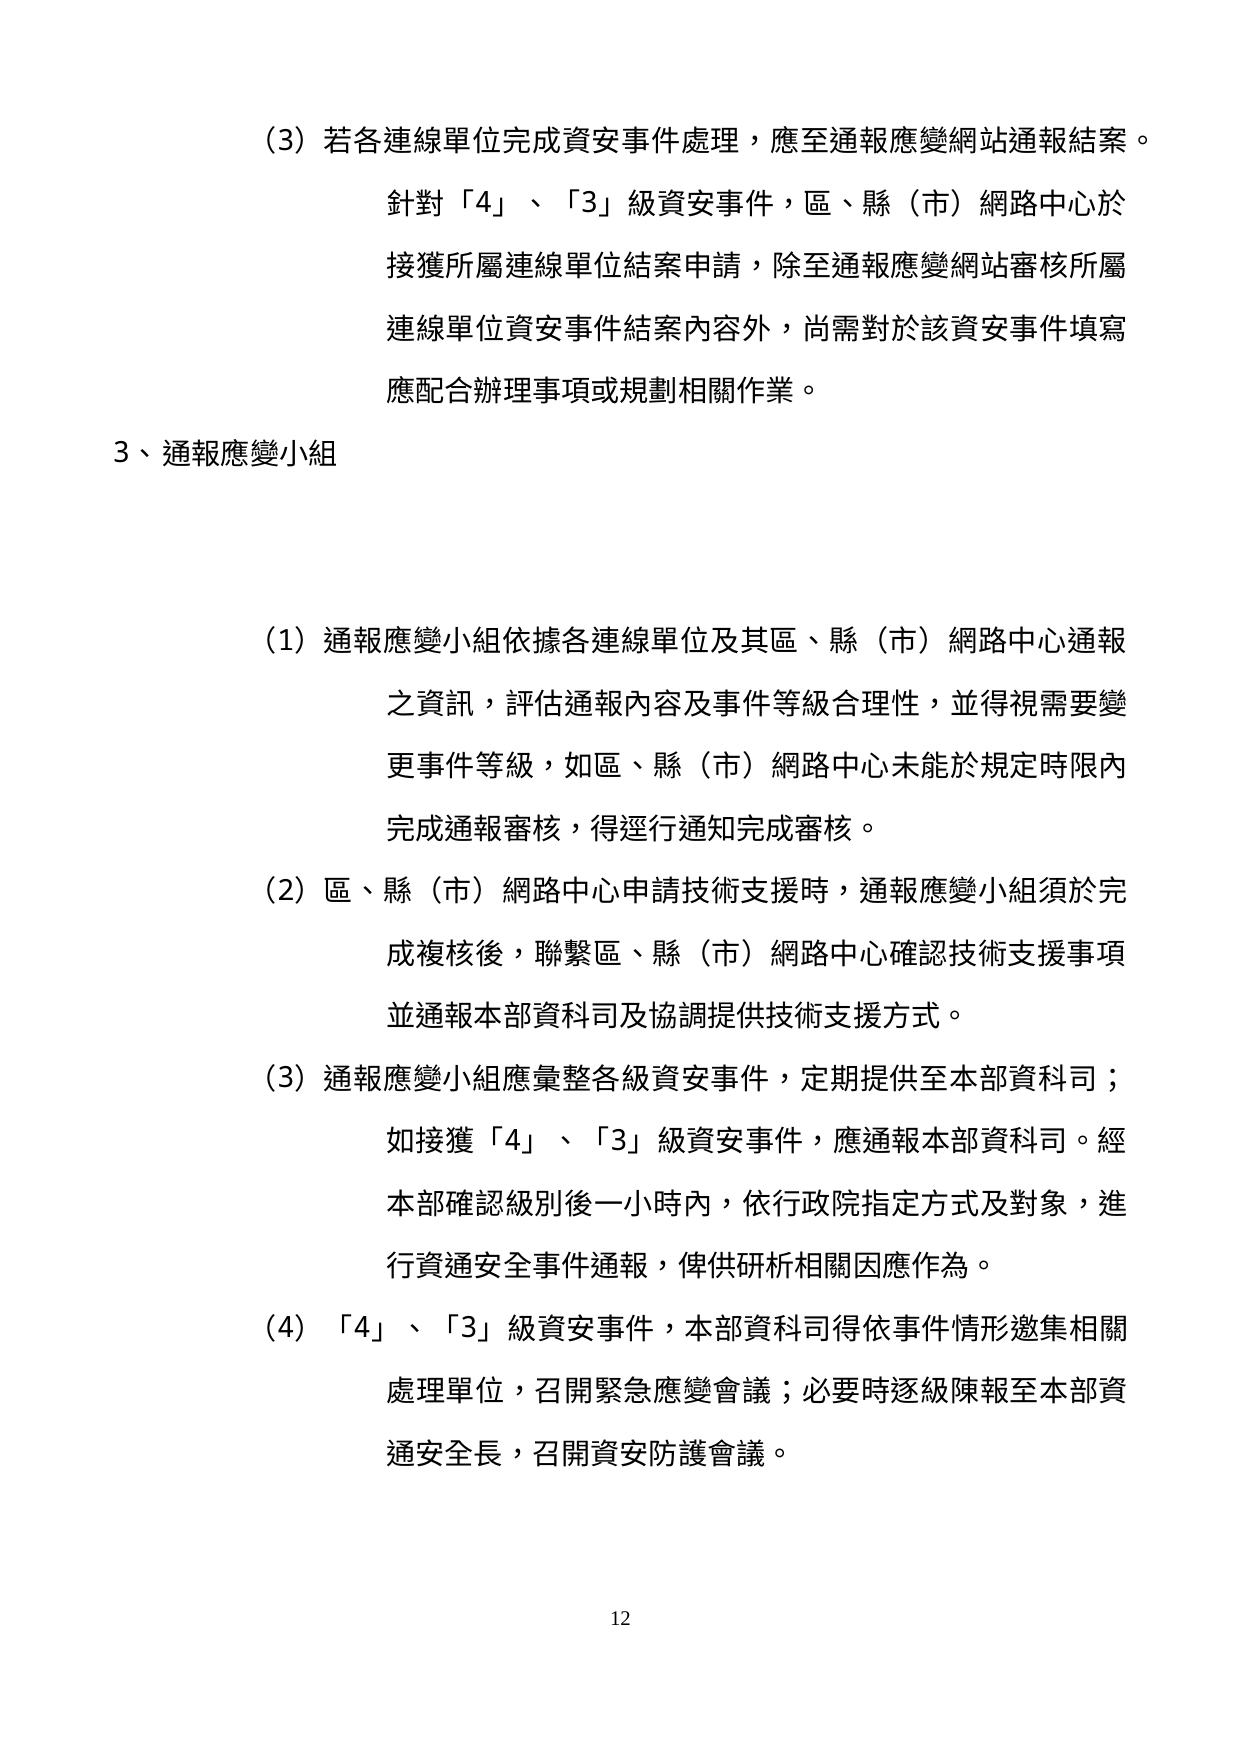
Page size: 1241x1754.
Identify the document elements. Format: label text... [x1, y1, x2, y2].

list 通報應變小組 [112, 410, 1128, 472]
list 通報應變小組應彙整各級資安事件，定期提供至本部資科司；如接獲「4」、「3」級資安事件，應通報本部資科司。經本部確認級別後一小時內，依行政院指定方式及對象，進行資通安全事件通報，俾供研析相關因應作為。 [248, 1035, 1128, 1285]
list 通報應變小組依據各連線單位及其區、縣（市）網路中心通報之資訊，評估通報內容及事件等級合理性，並得視需要變更事件等級，如區、縣（市）網路中心未能於規定時限內完成通報審核，得逕行通知完成審核。 [248, 597, 1128, 847]
list 若各連線單位完成資安事件處理，應至通報應變網站通報結案。針對「4」、「3」級資安事件，區、縣（市）網路中心於接獲所屬連線單位結案申請，除至通報應變網站審核所屬連線單位資安事件結案內容外，尚需對於該資安事件填寫應配合辦理事項或規劃相關作業。 [248, 97, 1128, 410]
list 「4」、「3」級資安事件，本部資科司得依事件情形邀集相關處理單位，召開緊急應變會議；必要時逐級陳報至本部資通安全長，召開資安防護會議。 [248, 1285, 1128, 1472]
list 區、縣（市）網路中心申請技術支援時，通報應變小組須於完成複核後，聯繫區、縣（市）網路中心確認技術支援事項，並通報本部資科司及協調提供技術支援方式。 [248, 847, 1128, 1035]
